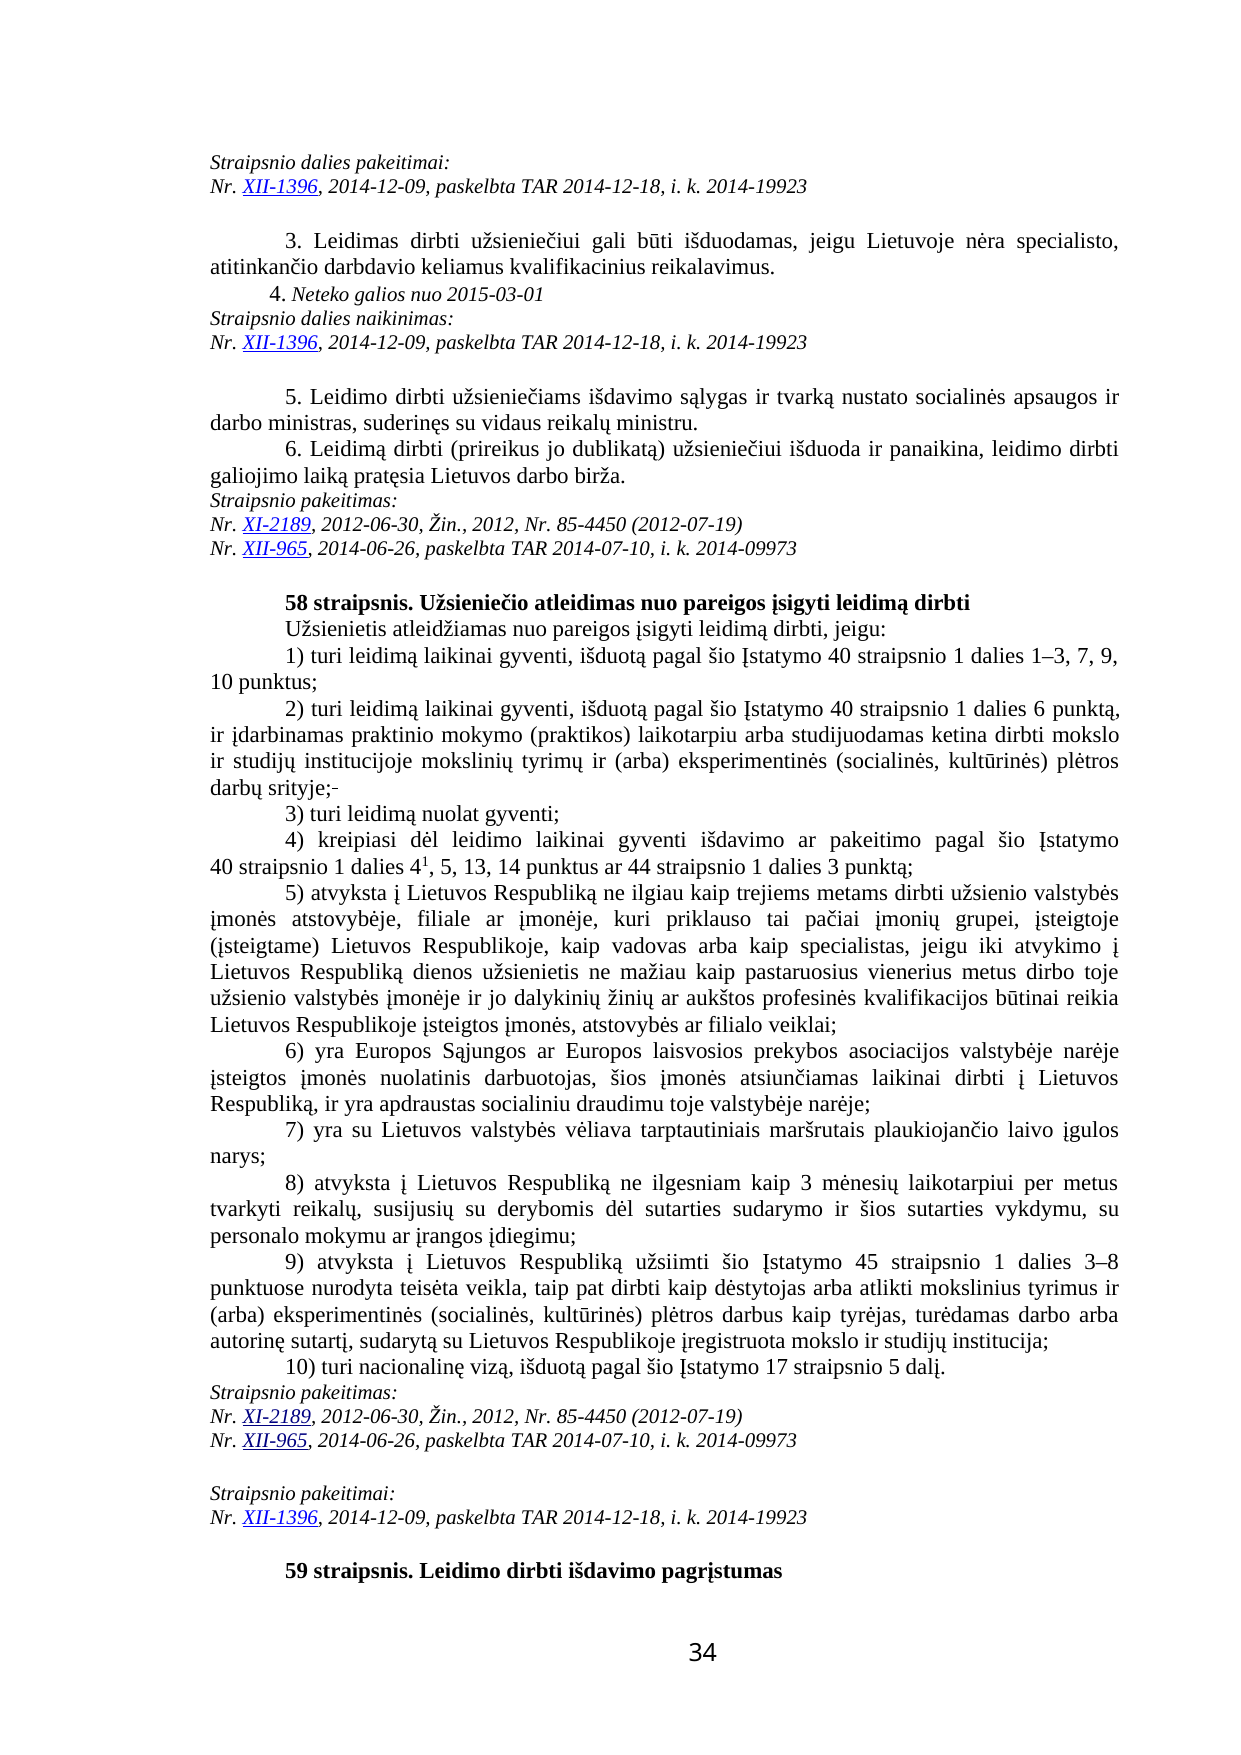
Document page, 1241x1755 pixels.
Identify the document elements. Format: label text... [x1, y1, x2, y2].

text 4) kreipiasi dėl leidimo laikinai gyventi išdavimo ar pakeitimo pagal šio Įstatymo 40 straipsnio 1 dalies 41, 5, 13, 14 punktus ar 44 straipsnio 1 dalies 3 punktą; [210, 826, 1120, 879]
text Užsienietis atleidžiamas nuo pareigos įsigyti leidimą dirbti, jeigu: [210, 616, 1120, 642]
text Straipsnio pakeitimai: [210, 1481, 1120, 1505]
text Nr. XII-1396, 2014-12-09, paskelbta TAR 2014-12-18, i. k. 2014-19923 [210, 330, 1120, 354]
text Nr. XI-2189, 2012-06-30, Žin., 2012, Nr. 85-4450 (2012-07-19) [210, 1404, 1120, 1428]
text 9) atvyksta į Lietuvos Respubliką užsiimti šio Įstatymo 45 straipsnio 1 dalies 3–8 punktuose nurodyta teisėta veikla, taip pat dirbti kaip dėstytojas arba atlikti mokslinius tyrimus ir (arba) eksperimentinės (socialinės, kultūrinės) plėtros darbus kaip tyrėjas, turėdamas darbo arba autorinę sutartį, sudarytą su Lietuvos Respublikoje įregistruota mokslo ir studijų institucija; [210, 1248, 1120, 1353]
text Straipsnio pakeitimas: [210, 488, 1120, 512]
text Nr. XII-965, 2014-06-26, paskelbta TAR 2014-07-10, i. k. 2014-09973 [210, 536, 1120, 560]
text Straipsnio dalies naikinimas: [210, 306, 1120, 330]
text 6. Leidimą dirbti (prireikus jo dublikatą) užsieniečiui išduoda ir panaikina, leidimo dirbti galiojimo laiką pratęsia Lietuvos darbo birža. [210, 436, 1120, 488]
text Nr. XII-1396, 2014-12-09, paskelbta TAR 2014-12-18, i. k. 2014-19923 [210, 1505, 1120, 1529]
text Nr. XII-1396, 2014-12-09, paskelbta TAR 2014-12-18, i. k. 2014-19923 [210, 174, 1120, 198]
text Nr. XI-2189, 2012-06-30, Žin., 2012, Nr. 85-4450 (2012-07-19) [210, 512, 1120, 536]
text Nr. XII-965, 2014-06-26, paskelbta TAR 2014-07-10, i. k. 2014-09973 [210, 1428, 1120, 1452]
text Straipsnio dalies pakeitimai: [210, 150, 1120, 174]
text 1) turi leidimą laikinai gyventi, išduotą pagal šio Įstatymo 40 straipsnio 1 dalies 1–3, 7, 9, 10 punktus; [210, 642, 1120, 694]
text 5. Leidimo dirbti užsieniečiams išdavimo sąlygas ir tvarką nustato socialinės apsaugos ir darbo ministras, suderinęs su vidaus reikalų ministru. [210, 383, 1120, 436]
text 10) turi nacionalinę vizą, išduotą pagal šio Įstatymo 17 straipsnio 5 dalį. [210, 1353, 1120, 1380]
text 3) turi leidimą nuolat gyventi; [210, 800, 1120, 826]
text 6) yra Europos Sąjungos ar Europos laisvosios prekybos asociacijos valstybėje narėje įsteigtos įmonės nuolatinis darbuotojas, šios įmonės atsiunčiamas laikinai dirbti į Lietuvos Respubliką, ir yra apdraustas socialiniu draudimu toje valstybėje narėje; [210, 1037, 1120, 1116]
text 3. Leidimas dirbti užsieniečiui gali būti išduodamas, jeigu Lietuvoje nėra specialisto, atitinkančio darbdavio keliamus kvalifikacinius reikalavimus. [210, 227, 1120, 279]
text 5) atvyksta į Lietuvos Respubliką ne ilgiau kaip trejiems metams dirbti užsienio valstybės įmonės atstovybėje, filiale ar įmonėje, kuri priklauso tai pačiai įmonių grupei, įsteigtoje (įsteigtame) Lietuvos Respublikoje, kaip vadovas arba kaip specialistas, jeigu iki atvykimo į Lietuvos Respubliką dienos užsienietis ne mažiau kaip pastaruosius vienerius metus dirbo toje užsienio valstybės įmonėje ir jo dalykinių žinių ar aukštos profesinės kvalifikacijos būtinai reikia Lietuvos Respublikoje įsteigtos įmonės, atstovybės ar filialo veiklai; [210, 879, 1120, 1037]
text 8) atvyksta į Lietuvos Respubliką ne ilgesniam kaip 3 mėnesių laikotarpiui per metus tvarkyti reikalų, susijusių su derybomis dėl sutarties sudarymo ir šios sutarties vykdymu, su personalo mokymu ar įrangos įdiegimu; [210, 1169, 1120, 1248]
text 4. Neteko galios nuo 2015-03-01 [210, 279, 1120, 306]
text 7) yra su Lietuvos valstybės vėliava tarptautiniais maršrutais plaukiojančio laivo įgulos narys; [210, 1116, 1120, 1169]
text 59 straipsnis. Leidimo dirbti išdavimo pagrįstumas [210, 1558, 1120, 1584]
text 2) turi leidimą laikinai gyventi, išduotą pagal šio Įstatymo 40 straipsnio 1 dalies 6 punktą, ir įdarbinamas praktinio mokymo (praktikos) laikotarpiu arba studijuodamas ketina dirbti mokslo ir studijų institucijoje mokslinių tyrimų ir (arba) eksperimentinės (socialinės, kultūrinės) plėtros darbų srityje; [210, 694, 1120, 800]
text 58 straipsnis. Užsieniečio atleidimas nuo pareigos įsigyti leidimą dirbti [210, 589, 1120, 616]
text Straipsnio pakeitimas: [210, 1380, 1120, 1404]
